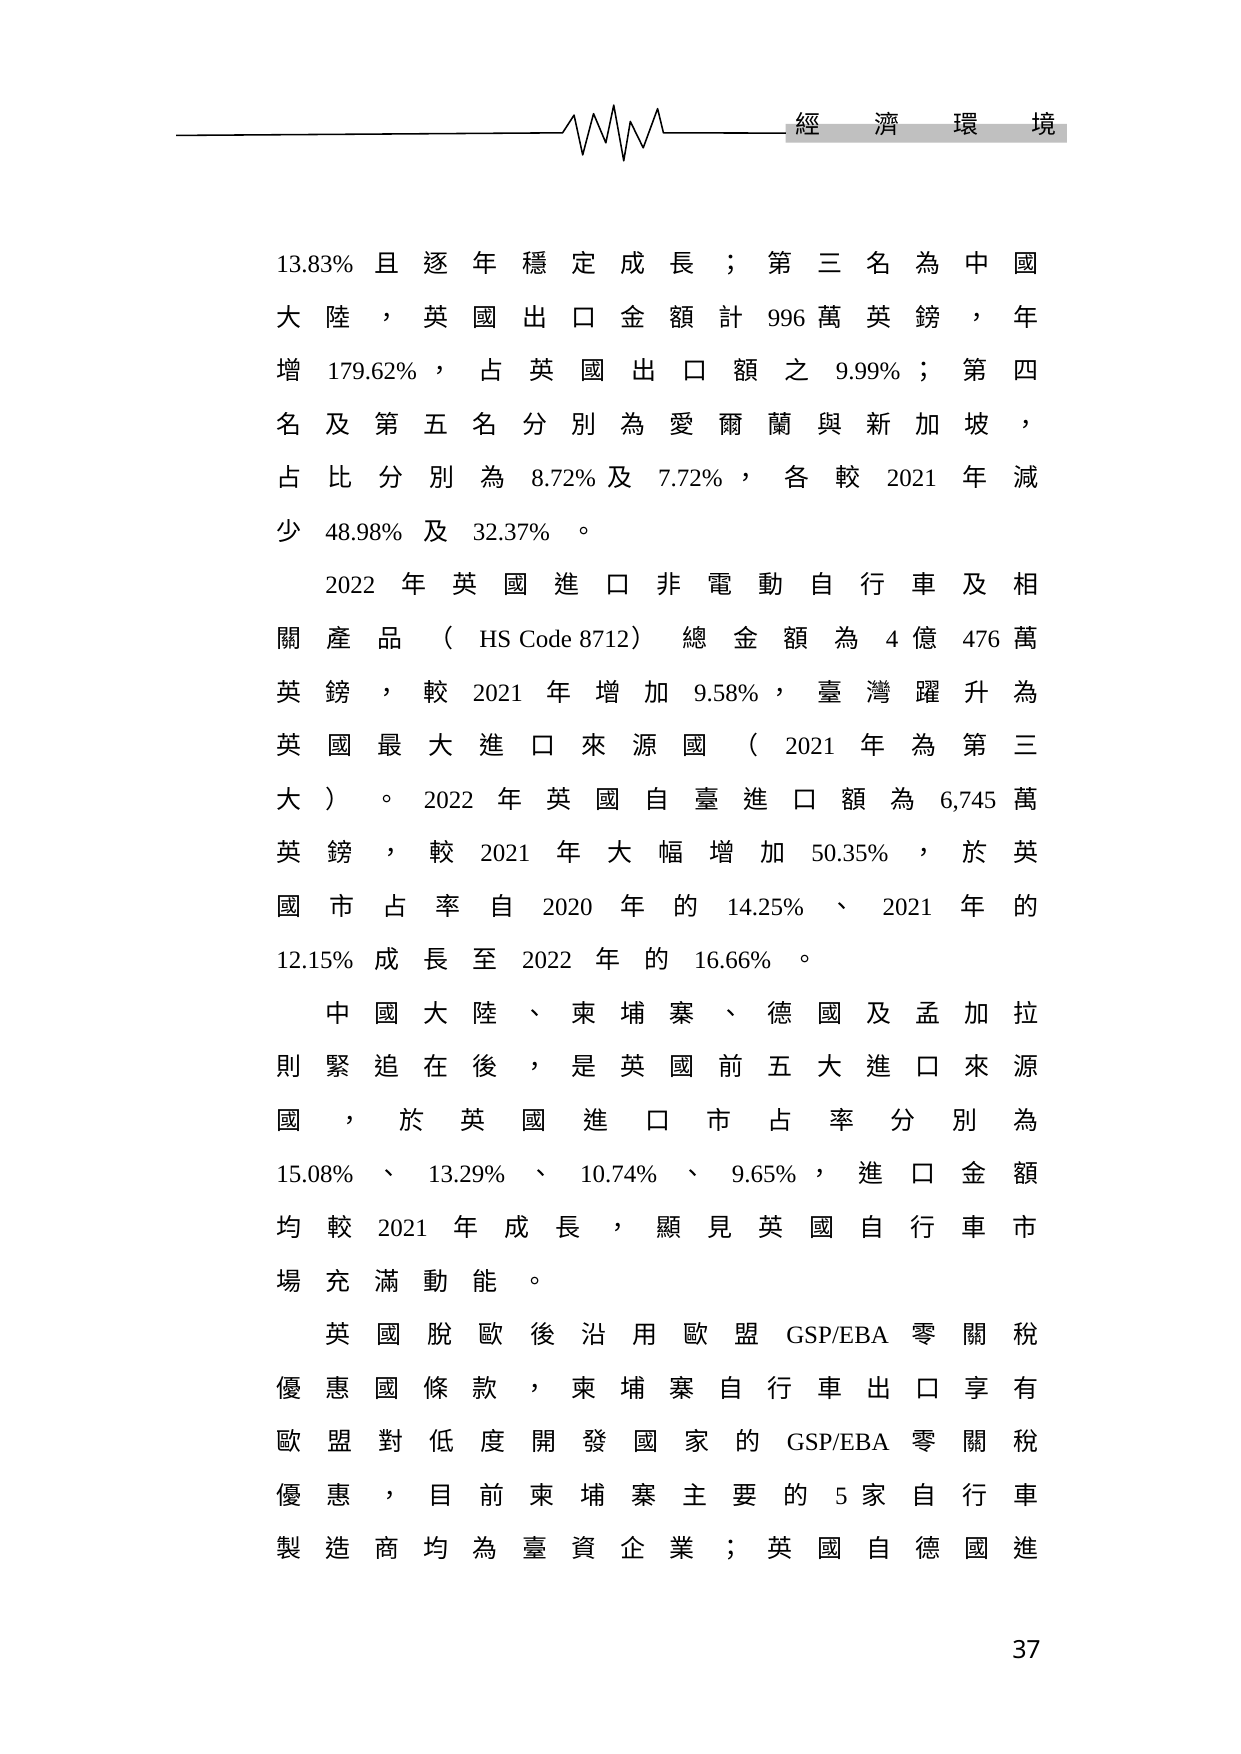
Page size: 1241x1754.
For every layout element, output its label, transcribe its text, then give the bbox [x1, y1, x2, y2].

text 13.83%且逐年穩定成長；第三名為中國大陸，英國出口金額計996萬英鎊，年增179.62%，占英國出口額之9.99%；第四名及第五名分別為愛爾蘭與新加坡，占比分別為8.72%及7.72%，各較2021年減少48.98%及32.37%。 [276, 237, 1063, 558]
text 英國脫歐後沿用歐盟GSP/EBA零關稅優惠國條款，柬埔寨自行車出口享有歐盟對低度開發國家的GSP/EBA零關稅優惠，目前柬埔寨主要的5家自行車製造商均為臺資企業；英國自德國進 [276, 1308, 1063, 1576]
text 2022年英國進口非電動自行車及相關產品（HS Code 8712）總金額為4億476萬英鎊，較2021年增加9.58%，臺灣躍升為英國最大進口來源國（2021年為第三大）。2022年英國自臺進口額為6,745萬英鎊，較2021年大幅增加50.35%，於英國市占率自2020年的14.25%、2021年的12.15%成長至2022年的16.66%。 [276, 558, 1063, 987]
text 中國大陸、柬埔寨、德國及孟加拉則緊追在後，是英國前五大進口來源國，於英國進口市占率分別為15.08%、13.29%、10.74%、9.65%，進口金額均較2021年成長，顯見英國自行車市場充滿動能。 [276, 987, 1063, 1308]
